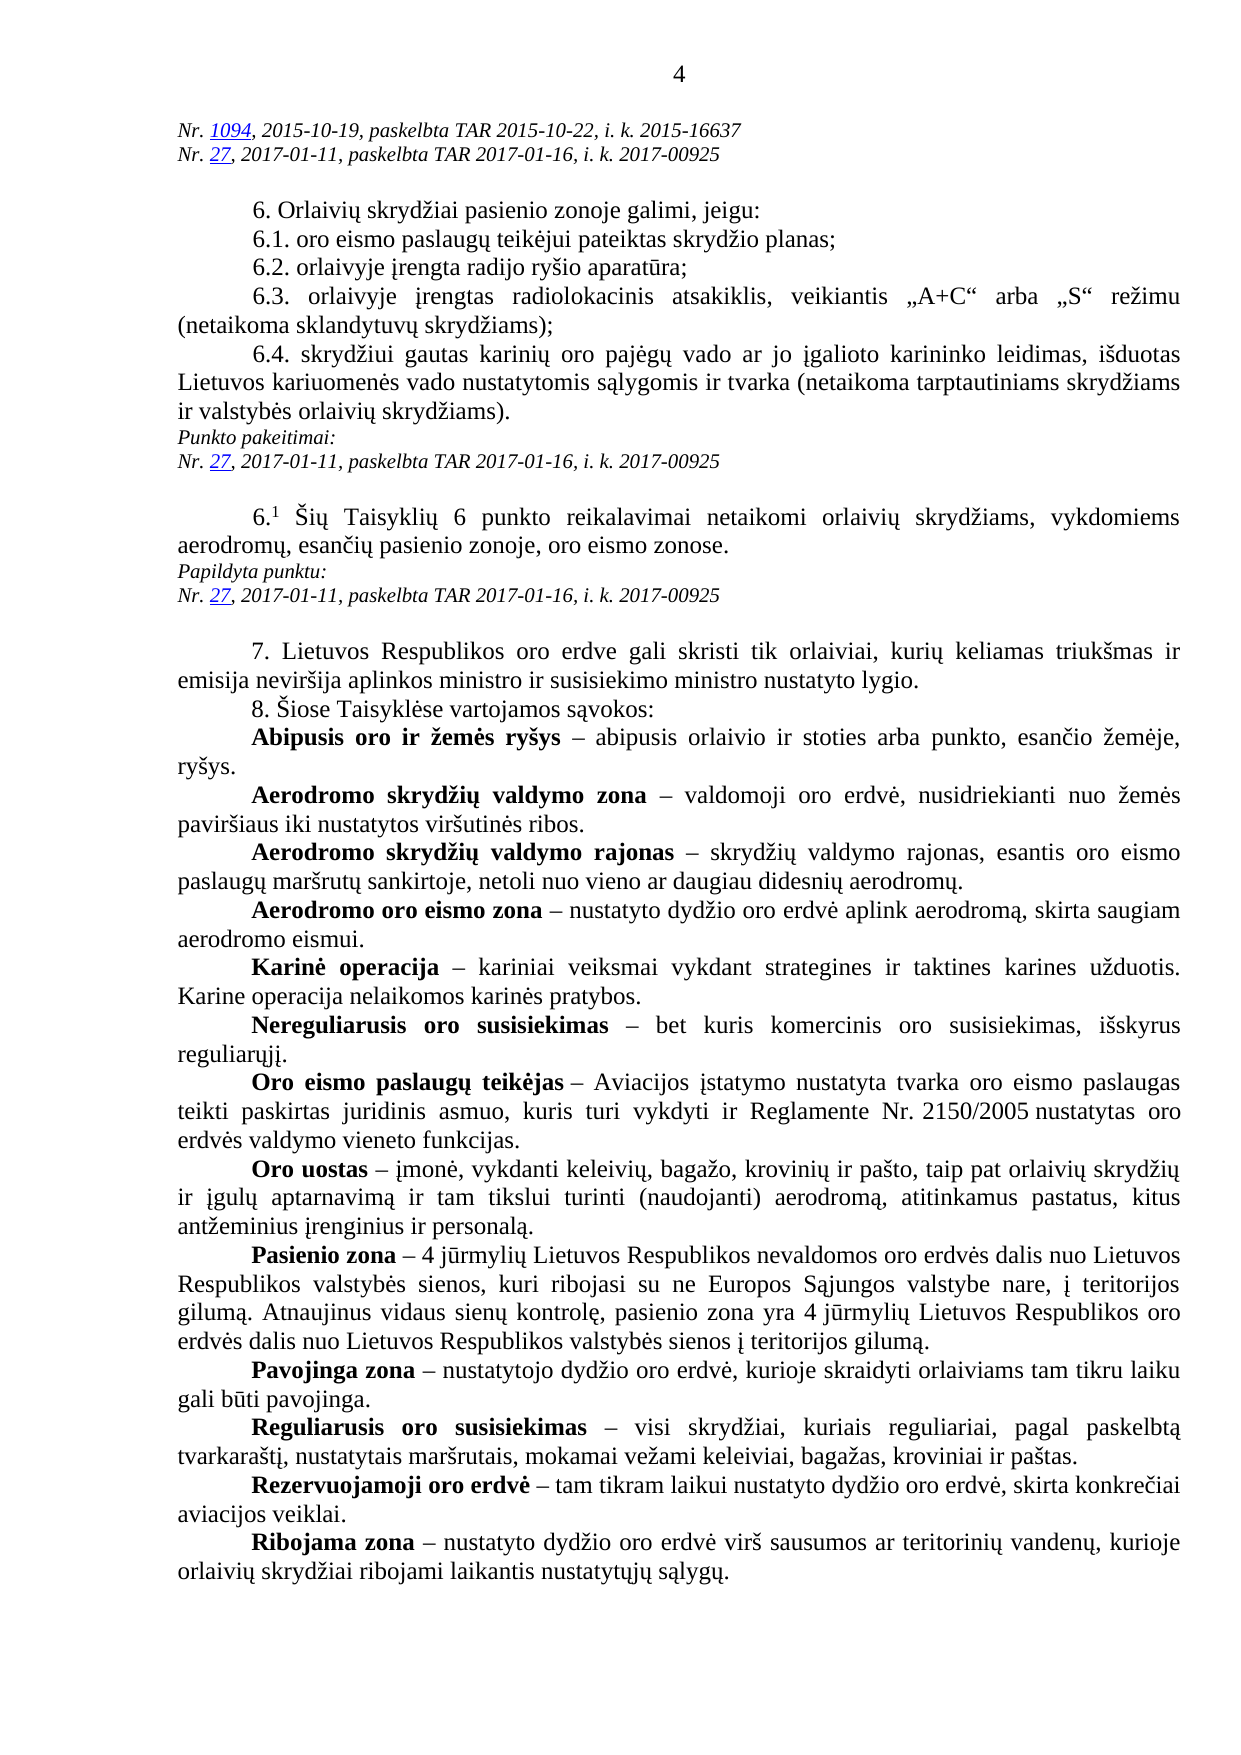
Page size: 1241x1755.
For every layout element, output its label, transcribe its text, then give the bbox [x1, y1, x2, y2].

text Nereguliarusis oro susisiekimas – bet kuris komercinis oro susisiekimas, išskyrus reguliarųjį. [177, 1010, 1181, 1067]
text 6.4. skrydžiui gautas karinių oro pajėgų vado ar jo įgalioto karininko leidimas, išduotas Lietuvos kariuomenės vado nustatytomis sąlygomis ir tvarka (netaikoma tarptautiniams skrydžiams ir valstybės orlaivių skrydžiams). [177, 339, 1181, 425]
text Nr. 27, 2017-01-11, paskelbta TAR 2017-01-16, i. k. 2017-00925 [177, 142, 1181, 166]
text Nr. 27, 2017-01-11, paskelbta TAR 2017-01-16, i. k. 2017-00925 [177, 583, 1181, 607]
text Aerodromo skrydžių valdymo zona – valdomoji oro erdvė, nusidriekianti nuo žemės paviršiaus iki nustatytos viršutinės ribos. [177, 780, 1181, 837]
text Papildyta punktu: [177, 559, 1181, 583]
text Pasienio zona – 4 jūrmylių Lietuvos Respublikos nevaldomos oro erdvės dalis nuo Lietuvos Respublikos valstybės sienos, kuri ribojasi su ne Europos Sąjungos valstybe nare, į teritorijos gilumą. Atnaujinus vidaus sienų kontrolę, pasienio zona yra 4 jūrmylių Lietuvos Respublikos oro erdvės dalis nuo Lietuvos Respublikos valstybės sienos į teritorijos gilumą. [177, 1240, 1181, 1355]
text 6.3. orlaivyje įrengtas radiolokacinis atsakiklis, veikiantis „A+C“ arba „S“ režimu (netaikoma sklandytuvų skrydžiams); [177, 281, 1181, 339]
text Aerodromo skrydžių valdymo rajonas – skrydžių valdymo rajonas, esantis oro eismo paslaugų maršrutų sankirtoje, netoli nuo vieno ar daugiau didesnių aerodromų. [177, 837, 1181, 895]
text Ribojama zona – nustatyto dydžio oro erdvė virš sausumos ar teritorinių vandenų, kurioje orlaivių skrydžiai ribojami laikantis nustatytųjų sąlygų. [177, 1527, 1181, 1585]
text Punkto pakeitimai: [177, 425, 1181, 449]
text Nr. 27, 2017-01-11, paskelbta TAR 2017-01-16, i. k. 2017-00925 [177, 449, 1181, 473]
text 7. Lietuvos Respublikos oro erdve gali skristi tik orlaiviai, kurių keliamas triukšmas ir emisija neviršija aplinkos ministro ir susisiekimo ministro nustatyto lygio. [177, 636, 1181, 694]
text Abipusis oro ir žemės ryšys – abipusis orlaivio ir stoties arba punkto, esančio žemėje, ryšys. [177, 722, 1181, 780]
text 6.2. orlaivyje įrengta radijo ryšio aparatūra; [177, 252, 1181, 281]
text Pavojinga zona – nustatytojo dydžio oro erdvė, kurioje skraidyti orlaiviams tam tikru laiku gali būti pavojinga. [177, 1355, 1181, 1412]
text Nr. 1094, 2015-10-19, paskelbta TAR 2015-10-22, i. k. 2015-16637 [177, 118, 1181, 142]
text Reguliarusis oro susisiekimas – visi skrydžiai, kuriais reguliariai, pagal paskelbtą tvarkaraštį, nustatytais maršrutais, mokamai vežami keleiviai, bagažas, kroviniai ir paštas. [177, 1412, 1181, 1470]
text Oro eismo paslaugų teikėjas – Aviacijos įstatymo nustatyta tvarka oro eismo paslaugas teikti paskirtas juridinis asmuo, kuris turi vykdyti ir Reglamente Nr. 2150/2005 nustatytas oro erdvės valdymo vieneto funkcijas. [177, 1067, 1181, 1154]
text Oro uostas – įmonė, vykdanti keleivių, bagažo, krovinių ir pašto, taip pat orlaivių skrydžių ir įgulų aptarnavimą ir tam tikslui turinti (naudojanti) aerodromą, atitinkamus pastatus, kitus antžeminius įrenginius ir personalą. [177, 1154, 1181, 1240]
text Aerodromo oro eismo zona – nustatyto dydžio oro erdvė aplink aerodromą, skirta saugiam aerodromo eismui. [177, 895, 1181, 952]
text Karinė operacija – kariniai veiksmai vykdant strategines ir taktines karines užduotis. Karine operacija nelaikomos karinės pratybos. [177, 952, 1181, 1010]
text 8. Šiose Taisyklėse vartojamos sąvokos: [177, 694, 1181, 722]
text 6.1 Šių Taisyklių 6 punkto reikalavimai netaikomi orlaivių skrydžiams, vykdomiems aerodromų, esančių pasienio zonoje, oro eismo zonose. [177, 502, 1181, 559]
text 6.1. oro eismo paslaugų teikėjui pateiktas skrydžio planas; [177, 224, 1181, 252]
text Rezervuojamoji oro erdvė – tam tikram laikui nustatyto dydžio oro erdvė, skirta konkrečiai aviacijos veiklai. [177, 1470, 1181, 1527]
text 6. Orlaivių skrydžiai pasienio zonoje galimi, jeigu: [177, 195, 1181, 224]
